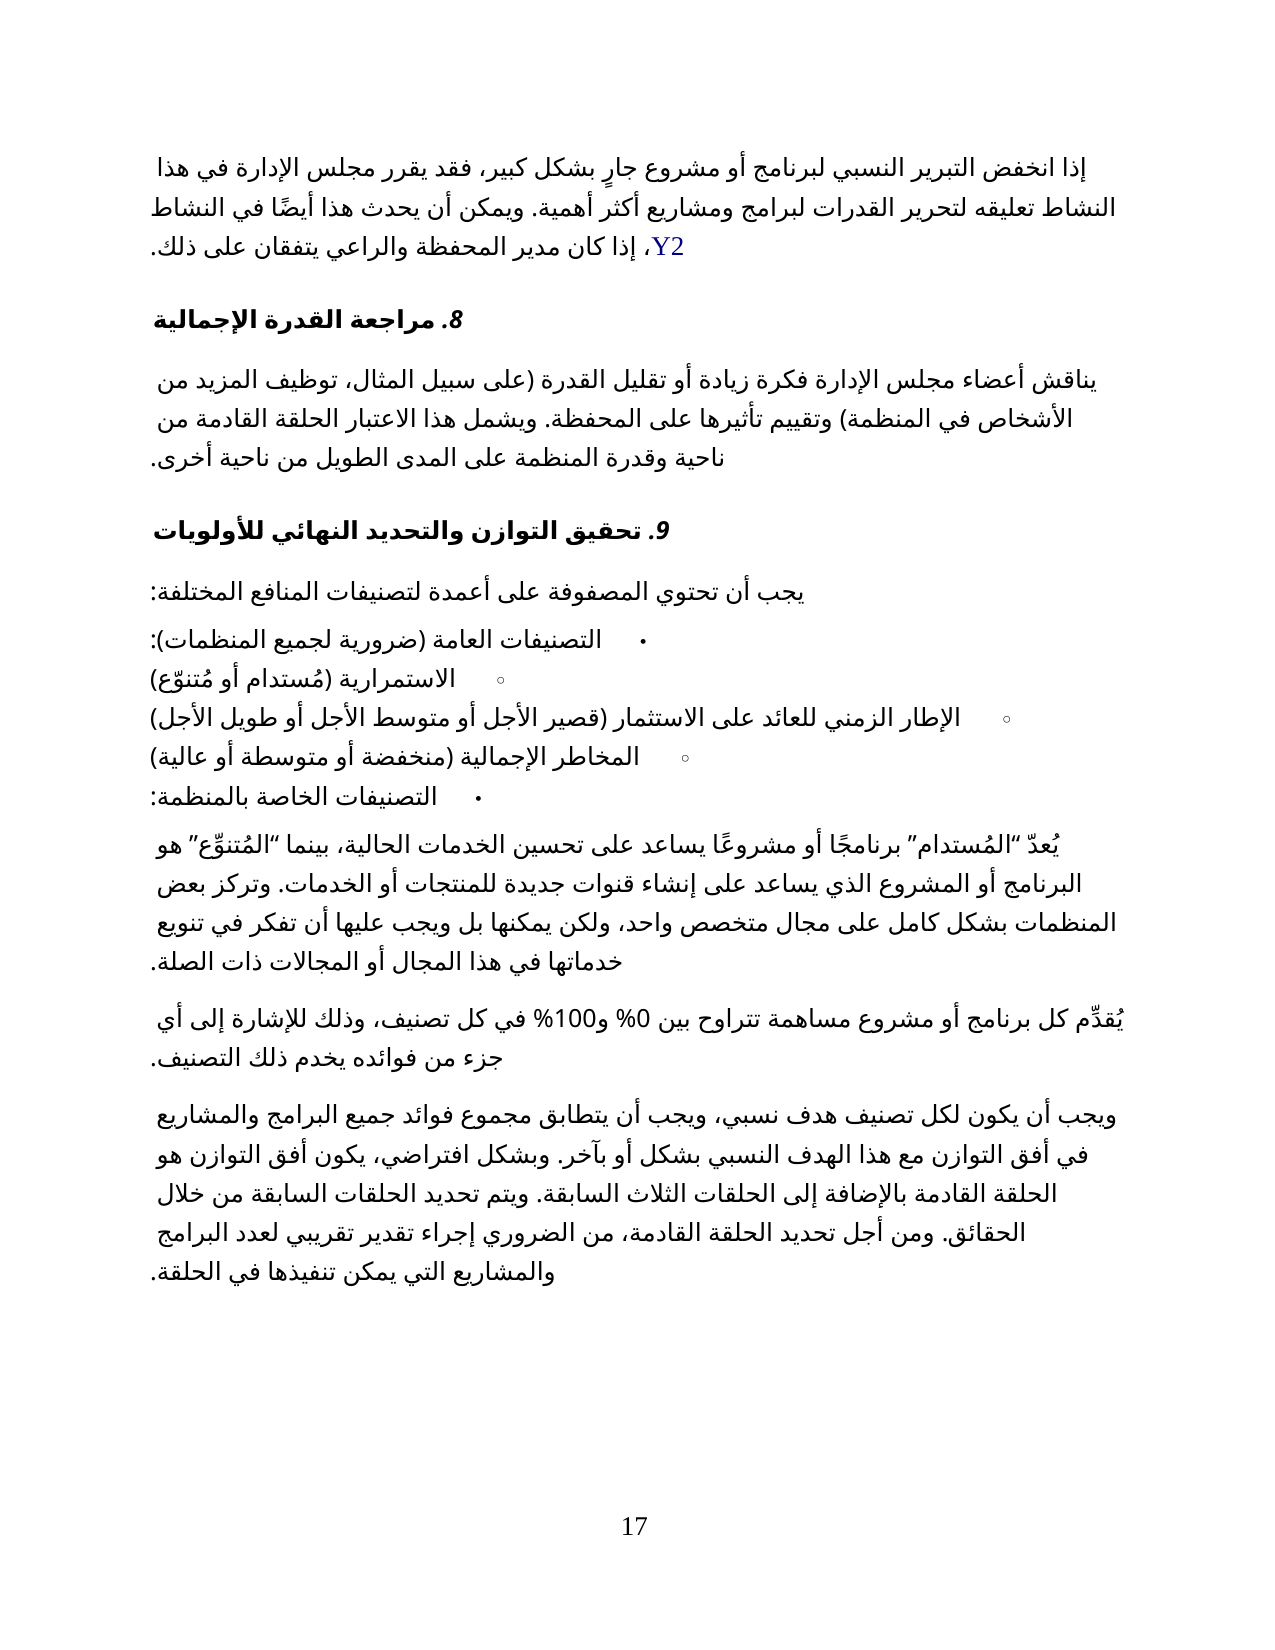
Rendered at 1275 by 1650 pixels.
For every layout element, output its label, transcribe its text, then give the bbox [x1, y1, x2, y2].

text يُقدِّم كل برنامج أو مشروع مساهمة تتراوح بين 0% و100% في كل تصنيف، وذلك للإشارة إلى أي جزء من فوائده يخدم ذلك التصنيف. [150, 1001, 1125, 1074]
list التصنيفات الخاصة بالمنظمة: [150, 778, 1087, 812]
text يجب أن تحتوي المصفوفة على أعمدة لتصنيفات المنافع المختلفة: [150, 573, 1125, 607]
text ويجب أن يكون لكل تصنيف هدف نسبي، ويجب أن يتطابق مجموع فوائد جميع البرامج والمشاريع في أفق التوازن مع هذا الهدف النسبي بشكل أو بآخر. وبشكل افتراضي، يكون أفق التوازن هو الحلقة القادمة بالإضافة إلى الحلقات الثلاث السابقة. ويتم تحديد الحلقات السابقة من خلال الحقائق. ومن أجل تحديد الحلقة القادمة، من الضروري إجراء تقدير تقريبي لعدد البرامج والمشاريع التي يمكن تنفيذها في الحلقة. [150, 1097, 1125, 1288]
text يُعدّ “المُستدام” برنامجًا أو مشروعًا يساعد على تحسين الخدمات الحالية، بينما “المُتنوِّع” هو البرنامج أو المشروع الذي يساعد على إنشاء قنوات جديدة للمنتجات أو الخدمات. وتركز بعض المنظمات بشكل كامل على مجال متخصص واحد، ولكن يمكنها بل ويجب عليها أن تفكر في تنويع خدماتها في هذا المجال أو المجالات ذات الصلة. [150, 826, 1125, 978]
text يناقش أعضاء مجلس الإدارة فكرة زيادة أو تقليل القدرة (على سبيل المثال، توظيف المزيد من الأشخاص في المنظمة) وتقييم تأثيرها على المحفظة. ويشمل هذا الاعتبار الحلقة القادمة من ناحية وقدرة المنظمة على المدى الطويل من ناحية أخرى. [150, 362, 1125, 474]
list الاستمرارية (مُستدام أو مُتنوّع) [150, 661, 1050, 695]
list المخاطر الإجمالية (منخفضة أو متوسطة أو عالية) [150, 739, 1050, 773]
list التصنيفات العامة (ضرورية لجميع المنظمات): [150, 621, 1087, 656]
text إذا انخفض التبرير النسبي لبرنامج أو مشروع جارٍ بشكل كبير، فقد يقرر مجلس الإدارة في هذا النشاط تعليقه لتحرير القدرات لبرامج ومشاريع أكثر أهمية. ويمكن أن يحدث هذا أيضًا في النشاط Y2، إذا كان مدير المحفظة والراعي يتفقان على ذلك. [150, 150, 1125, 262]
subtitle 9. تحقيق التوازن والتحديد النهائي للأولويات [150, 513, 1125, 547]
list الإطار الزمني للعائد على الاستثمار (قصير الأجل أو متوسط الأجل أو طويل الأجل) [150, 700, 1050, 734]
subtitle 8. مراجعة القدرة الإجمالية [150, 301, 1125, 335]
